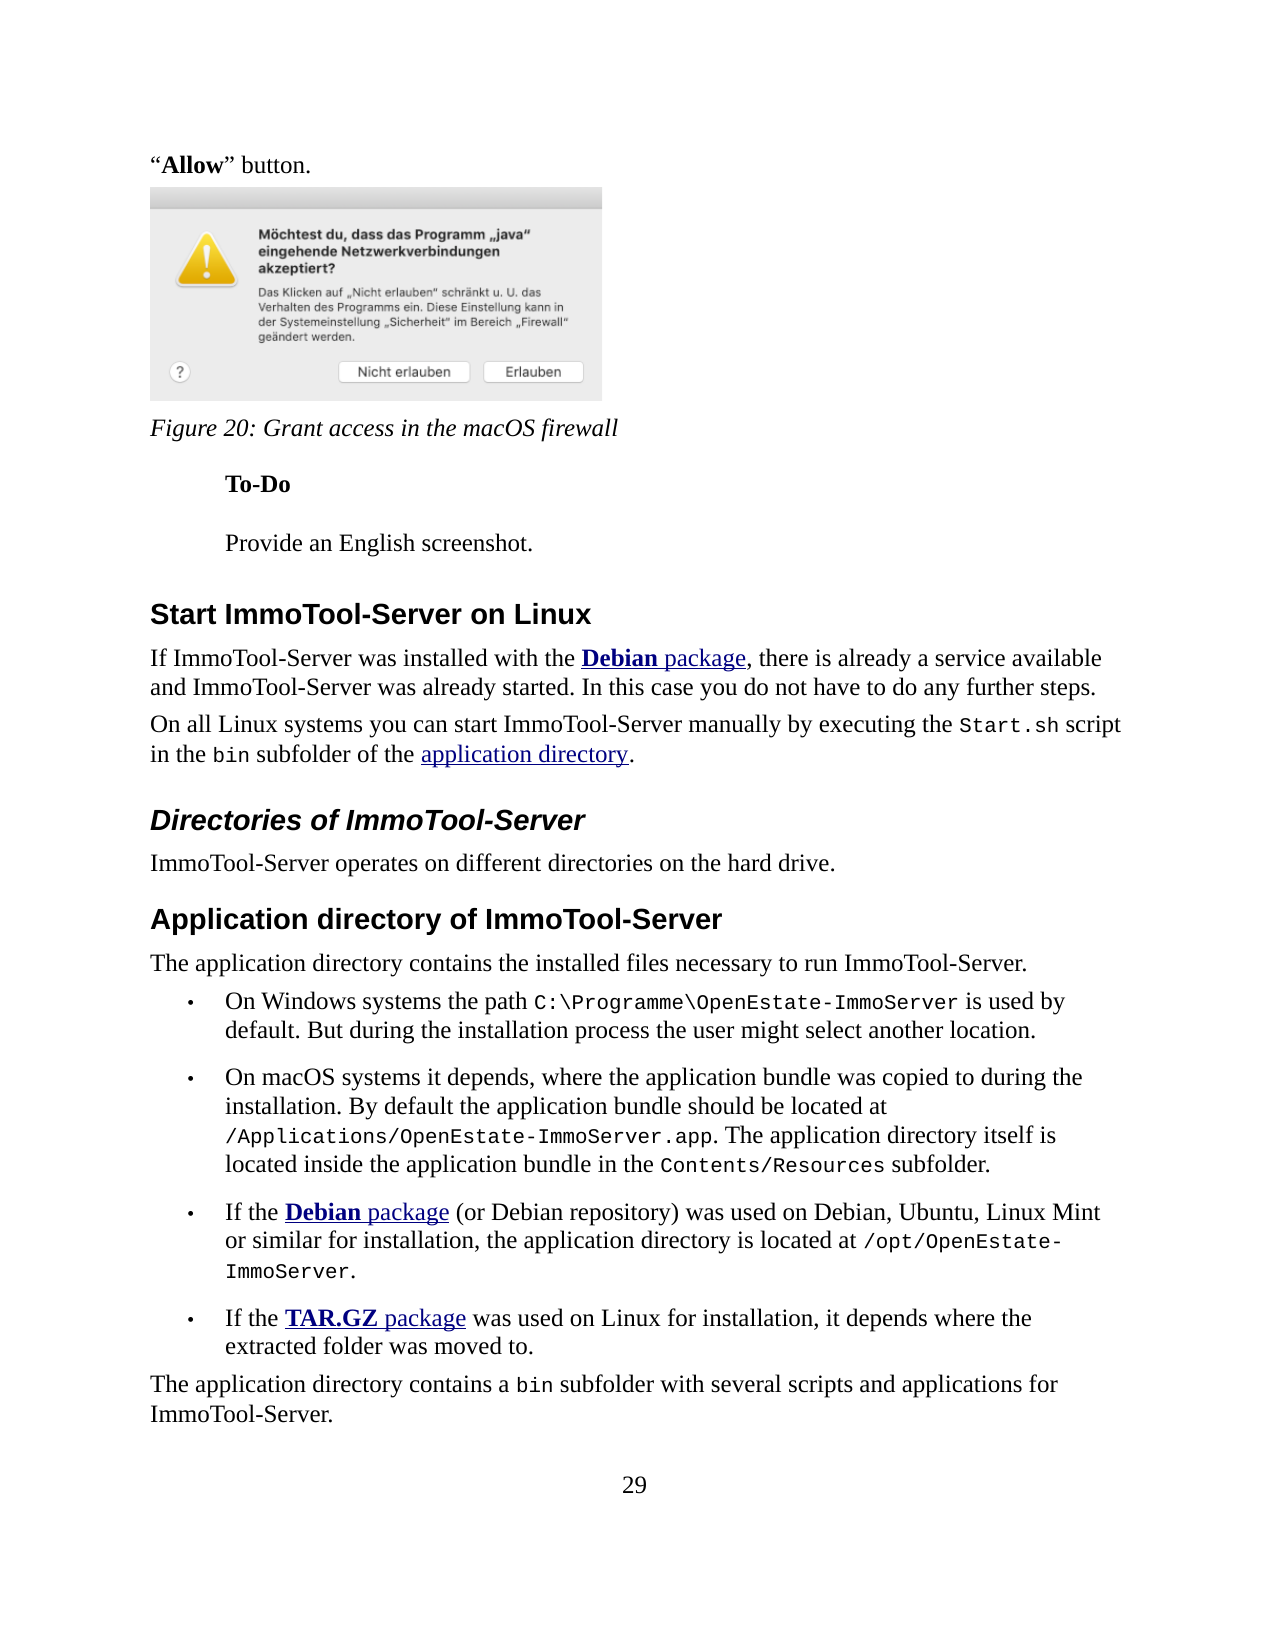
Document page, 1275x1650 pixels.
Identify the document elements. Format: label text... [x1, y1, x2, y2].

list If the Debian package (or Debian repository) was used on Debian, Ubuntu, Linux Mint or similar for installation, the application directory is located at /opt/OpenEstate-ImmoServer. [187, 1197, 1125, 1285]
list On Windows systems the path C:\Programme\OpenEstate-ImmoServer is used by default. But during the installation process the user might select another location. [187, 986, 1125, 1044]
text The application directory contains the installed files necessary to run ImmoTool-Server. [150, 948, 1125, 977]
list On macOS systems it depends, where the application bundle was copied to during the installation. By default the application bundle should be located at /Applications/OpenEstate-ImmoServer.app. The application directory itself is located inside the application bundle in the Contents/Resources subfolder. [187, 1062, 1125, 1179]
subtitle Directories of ImmoTool-Server [150, 802, 1125, 836]
text ImmoTool-Server operates on different directories on the hard drive. [150, 848, 1125, 877]
text On all Linux systems you can start ImmoTool-Server manually by executing the Start.sh script in the bin subfolder of the application directory. [150, 709, 1125, 768]
text “Allow” button. [150, 150, 1125, 179]
subtitle Start ImmoTool-Server on Linux [150, 597, 1125, 630]
text To-Do [225, 469, 1125, 498]
list If the TAR.GZ package was used on Linux for installation, it depends where the extracted folder was moved to. [187, 1303, 1125, 1360]
text If ImmoTool-Server was installed with the Debian package, there is already a service available and ImmoTool-Server was already started. In this case you do not have to do any further steps. [150, 643, 1125, 700]
picture [150, 187, 603, 401]
text The application directory contains a bin subfolder with several scripts and applications for ImmoTool-Server. [150, 1369, 1125, 1427]
text Figure 20: Grant access in the macOS firewall [150, 413, 1125, 442]
text Provide an English screenshot. [225, 528, 1125, 557]
subtitle Application directory of ImmoTool-Server [150, 902, 1125, 936]
